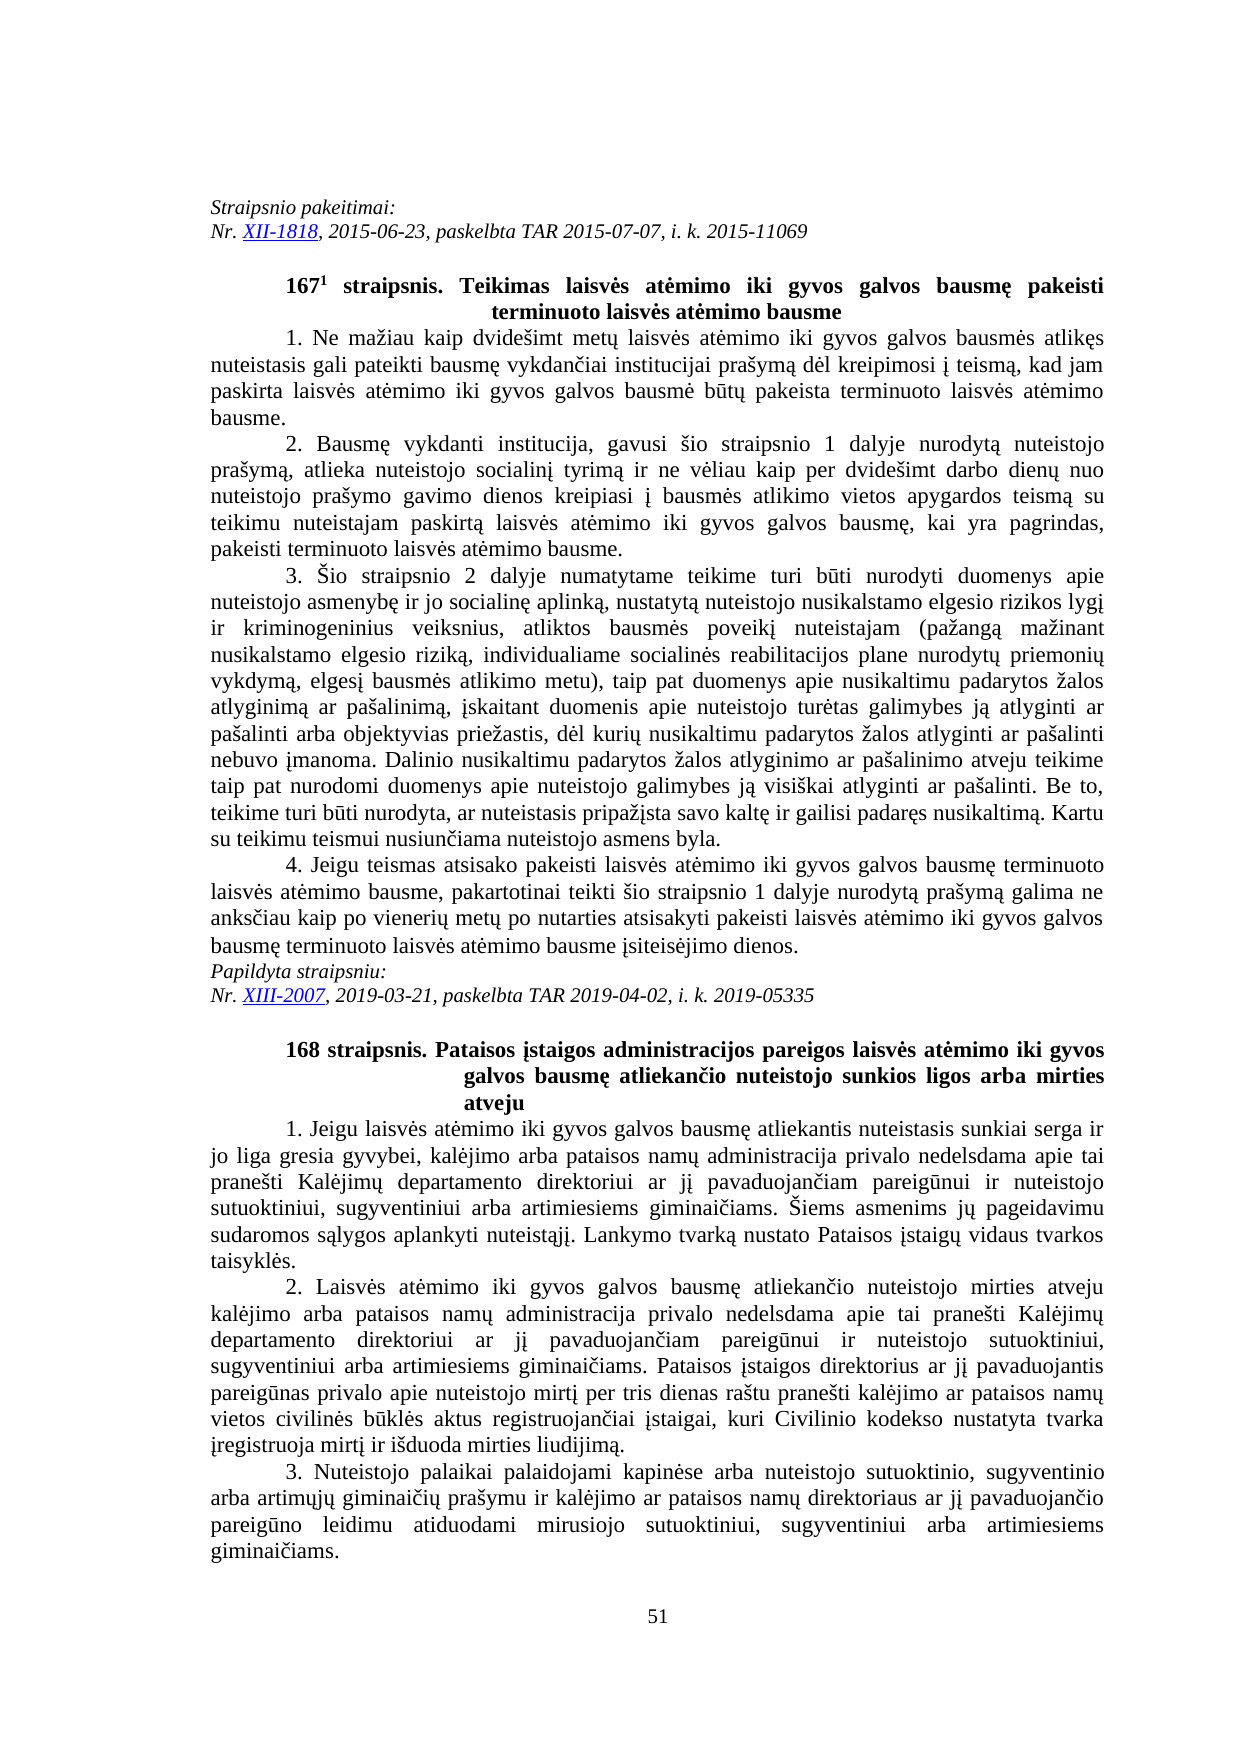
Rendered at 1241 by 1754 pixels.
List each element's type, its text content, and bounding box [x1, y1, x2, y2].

text 1. Ne mažiau kaip dvidešimt metų laisvės atėmimo iki gyvos galvos bausmės atlikęs nuteistasis gali pateikti bausmę vykdančiai institucijai prašymą dėl kreipimosi į teismą, kad jam paskirta laisvės atėmimo iki gyvos galvos bausmė būtų pakeista terminuoto laisvės atėmimo bausme. [210, 324, 1105, 430]
text 1. Jeigu laisvės atėmimo iki gyvos galvos bausmę atliekantis nuteistasis sunkiai serga ir jo liga gresia gyvybei, kalėjimo arba pataisos namų administracija privalo nedelsdama apie tai pranešti Kalėjimų departamento direktoriui ar jį pavaduojančiam pareigūnui ir nuteistojo sutuoktiniui, sugyventiniui arba artimiesiems giminaičiams. Šiems asmenims jų pageidavimu sudaromos sąlygos aplankyti nuteistąjį. Lankymo tvarką nustato Pataisos įstaigų vidaus tvarkos taisyklės. [210, 1115, 1105, 1273]
text Nr. XII-1818, 2015-06-23, paskelbta TAR 2015-07-07, i. k. 2015-11069 [210, 219, 1105, 243]
text 4. Jeigu teismas atsisako pakeisti laisvės atėmimo iki gyvos galvos bausmę terminuoto laisvės atėmimo bausme, pakartotinai teikti šio straipsnio 1 dalyje nurodytą prašymą galima ne anksčiau kaip po vienerių metų po nutarties atsisakyti pakeisti laisvės atėmimo iki gyvos galvos bausmę terminuoto laisvės atėmimo bausme įsiteisėjimo dienos. [210, 852, 1105, 959]
text Straipsnio pakeitimai: [210, 195, 1105, 219]
text 168 straipsnis. Pataisos įstaigos administracijos pareigos laisvės atėmimo iki gyvos galvos bausmę atliekančio nuteistojo sunkios ligos arba mirties atveju [285, 1036, 1105, 1115]
text 2. Laisvės atėmimo iki gyvos galvos bausmę atliekančio nuteistojo mirties atveju kalėjimo arba pataisos namų administracija privalo nedelsdama apie tai pranešti Kalėjimų departamento direktoriui ar jį pavaduojančiam pareigūnui ir nuteistojo sutuoktiniui, sugyventiniui arba artimiesiems giminaičiams. Pataisos įstaigos direktorius ar jį pavaduojantis pareigūnas privalo apie nuteistojo mirtį per tris dienas raštu pranešti kalėjimo ar pataisos namų vietos civilinės būklės aktus registruojančiai įstaigai, kuri Civilinio kodekso nustatyta tvarka įregistruoja mirtį ir išduoda mirties liudijimą. [210, 1273, 1105, 1458]
text 1671 straipsnis. Teikimas laisvės atėmimo iki gyvos galvos bausmę pakeisti terminuoto laisvės atėmimo bausme [285, 272, 1105, 324]
text 3. Šio straipsnio 2 dalyje numatytame teikime turi būti nurodyti duomenys apie nuteistojo asmenybę ir jo socialinę aplinką, nustatytą nuteistojo nusikalstamo elgesio rizikos lygį ir kriminogeninius veiksnius, atliktos bausmės poveikį nuteistajam (pažangą mažinant nusikalstamo elgesio riziką, individualiame socialinės reabilitacijos plane nurodytų priemonių vykdymą, elgesį bausmės atlikimo metu), taip pat duomenys apie nusikaltimu padarytos žalos atlyginimą ar pašalinimą, įskaitant duomenis apie nuteistojo turėtas galimybes ją atlyginti ar pašalinti arba objektyvias priežastis, dėl kurių nusikaltimu padarytos žalos atlyginti ar pašalinti nebuvo įmanoma. Dalinio nusikaltimu padarytos žalos atlyginimo ar pašalinimo atveju teikime taip pat nurodomi duomenys apie nuteistojo galimybes ją visiškai atlyginti ar pašalinti. Be to, teikime turi būti nurodyta, ar nuteistasis pripažįsta savo kaltę ir gailisi padaręs nusikaltimą. Kartu su teikimu teismui nusiunčiama nuteistojo asmens byla. [210, 562, 1105, 852]
text 3. Nuteistojo palaikai palaidojami kapinėse arba nuteistojo sutuoktinio, sugyventinio arba artimųjų giminaičių prašymu ir kalėjimo ar pataisos namų direktoriaus ar jį pavaduojančio pareigūno leidimu atiduodami mirusiojo sutuoktiniui, sugyventiniui arba artimiesiems giminaičiams. [210, 1458, 1105, 1563]
text Nr. XIII-2007, 2019-03-21, paskelbta TAR 2019-04-02, i. k. 2019-05335 [210, 983, 1105, 1007]
text 2. Bausmę vykdanti institucija, gavusi šio straipsnio 1 dalyje nurodytą nuteistojo prašymą, atlieka nuteistojo socialinį tyrimą ir ne vėliau kaip per dvidešimt darbo dienų nuo nuteistojo prašymo gavimo dienos kreipiasi į bausmės atlikimo vietos apygardos teismą su teikimu nuteistajam paskirtą laisvės atėmimo iki gyvos galvos bausmę, kai yra pagrindas, pakeisti terminuoto laisvės atėmimo bausme. [210, 430, 1105, 562]
text Papildyta straipsniu: [210, 959, 1105, 983]
